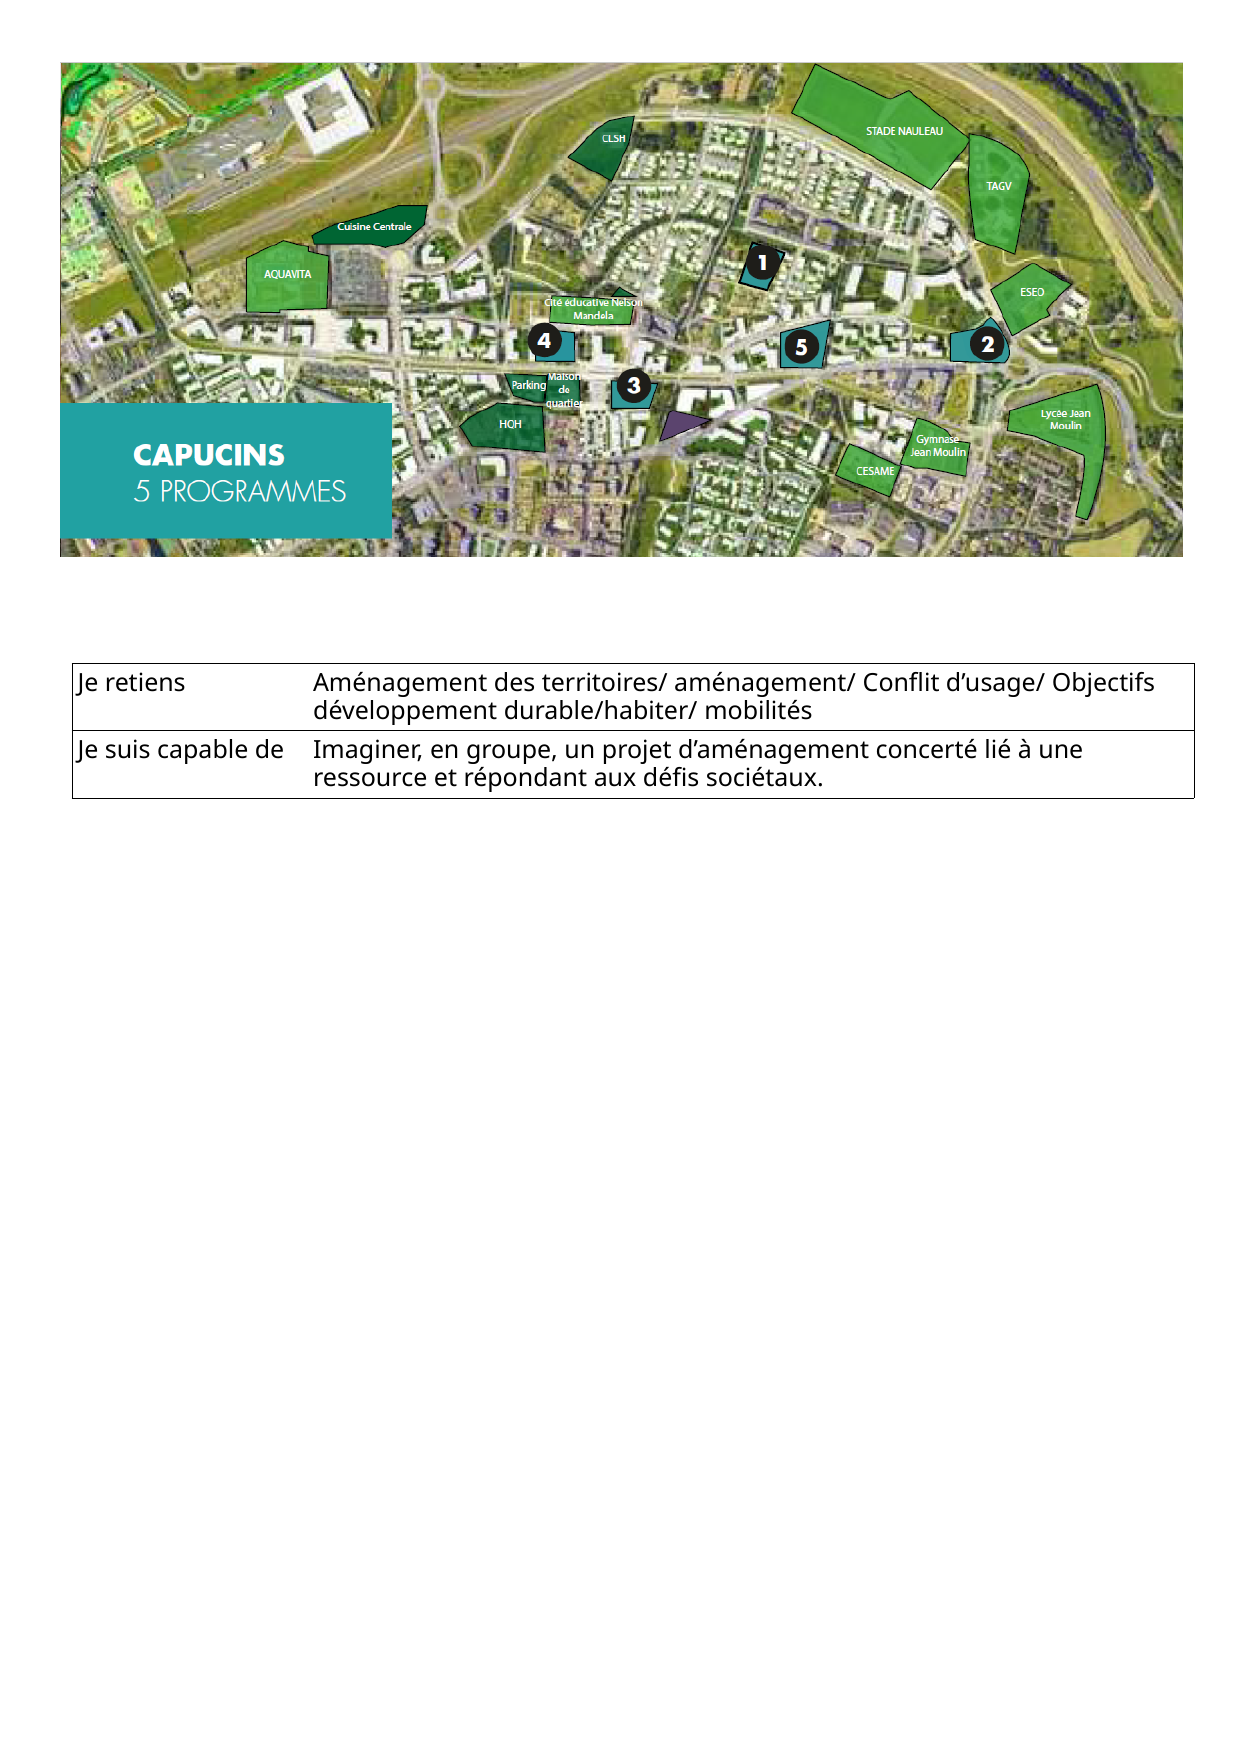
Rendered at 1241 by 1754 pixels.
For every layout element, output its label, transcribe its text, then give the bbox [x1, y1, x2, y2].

picture [60, 62, 1183, 557]
table_cell Imaginer, en groupe, un projet d’aménagement concerté lié à une ressource et répondant aux défis sociétaux. [307, 731, 1194, 798]
table_header Je retiens [73, 664, 307, 730]
table_header Aménagement des territoires/ aménagement/ Conflit d’usage/ Objectifs développement durable/habiter/ mobilités [307, 664, 1194, 730]
table_cell Je suis capable de [73, 731, 307, 798]
